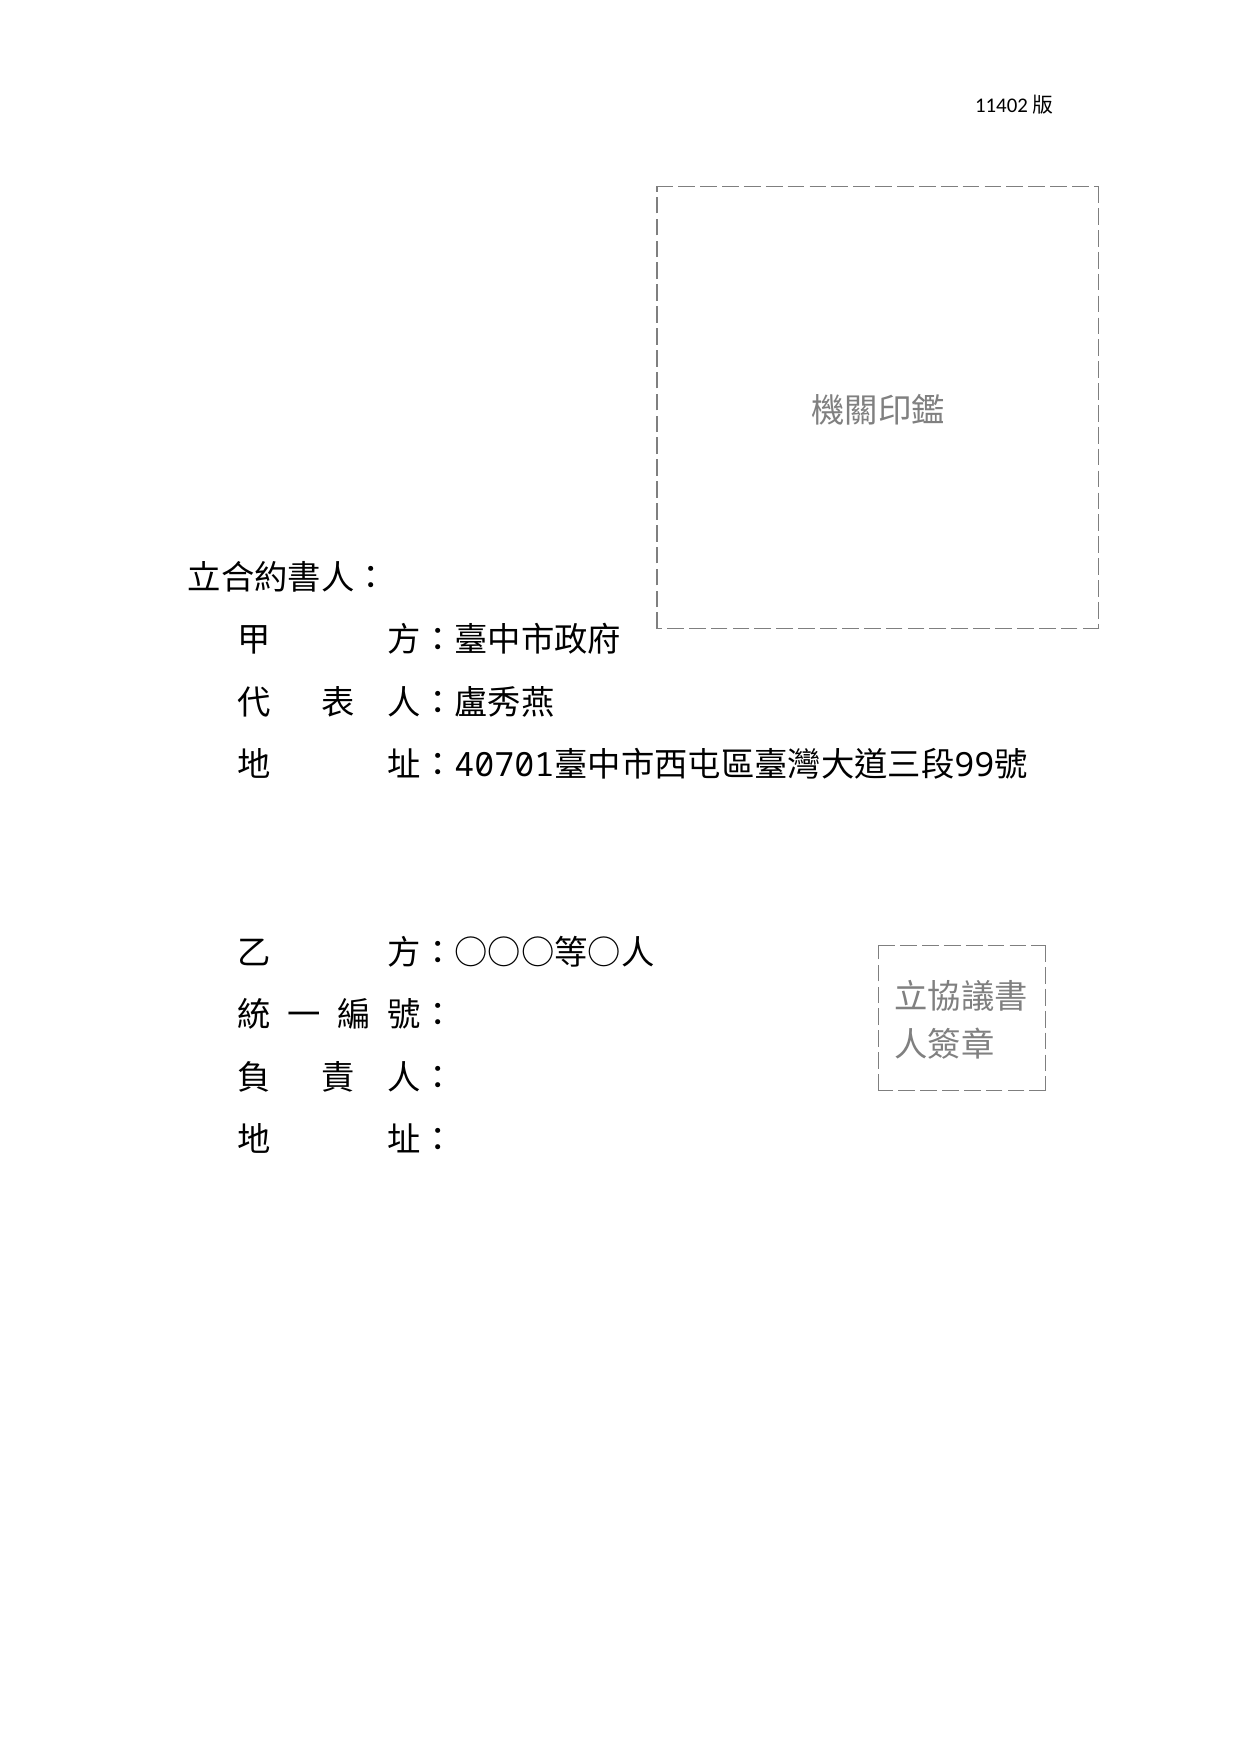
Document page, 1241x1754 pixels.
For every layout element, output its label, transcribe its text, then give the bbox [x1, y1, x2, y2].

text 立合約書人： [187, 186, 1099, 629]
text 立協議書人簽章 [894, 970, 1030, 1066]
text [1046, 971, 1053, 1033]
text 乙 方：○○○等○人 [237, 908, 1053, 1091]
text 代 表 人：盧秀燕 [237, 658, 1053, 721]
text 地 址： [237, 1096, 1053, 1158]
text 機關印鑑 [672, 383, 1083, 432]
text 負 責 人： [237, 1033, 1053, 1096]
text 地 址：40701臺中市西屯區臺灣大道三段99號 [237, 721, 1053, 783]
text 統 一 編 號： [237, 971, 878, 1033]
text 甲 方：臺中市政府 [237, 596, 1053, 658]
